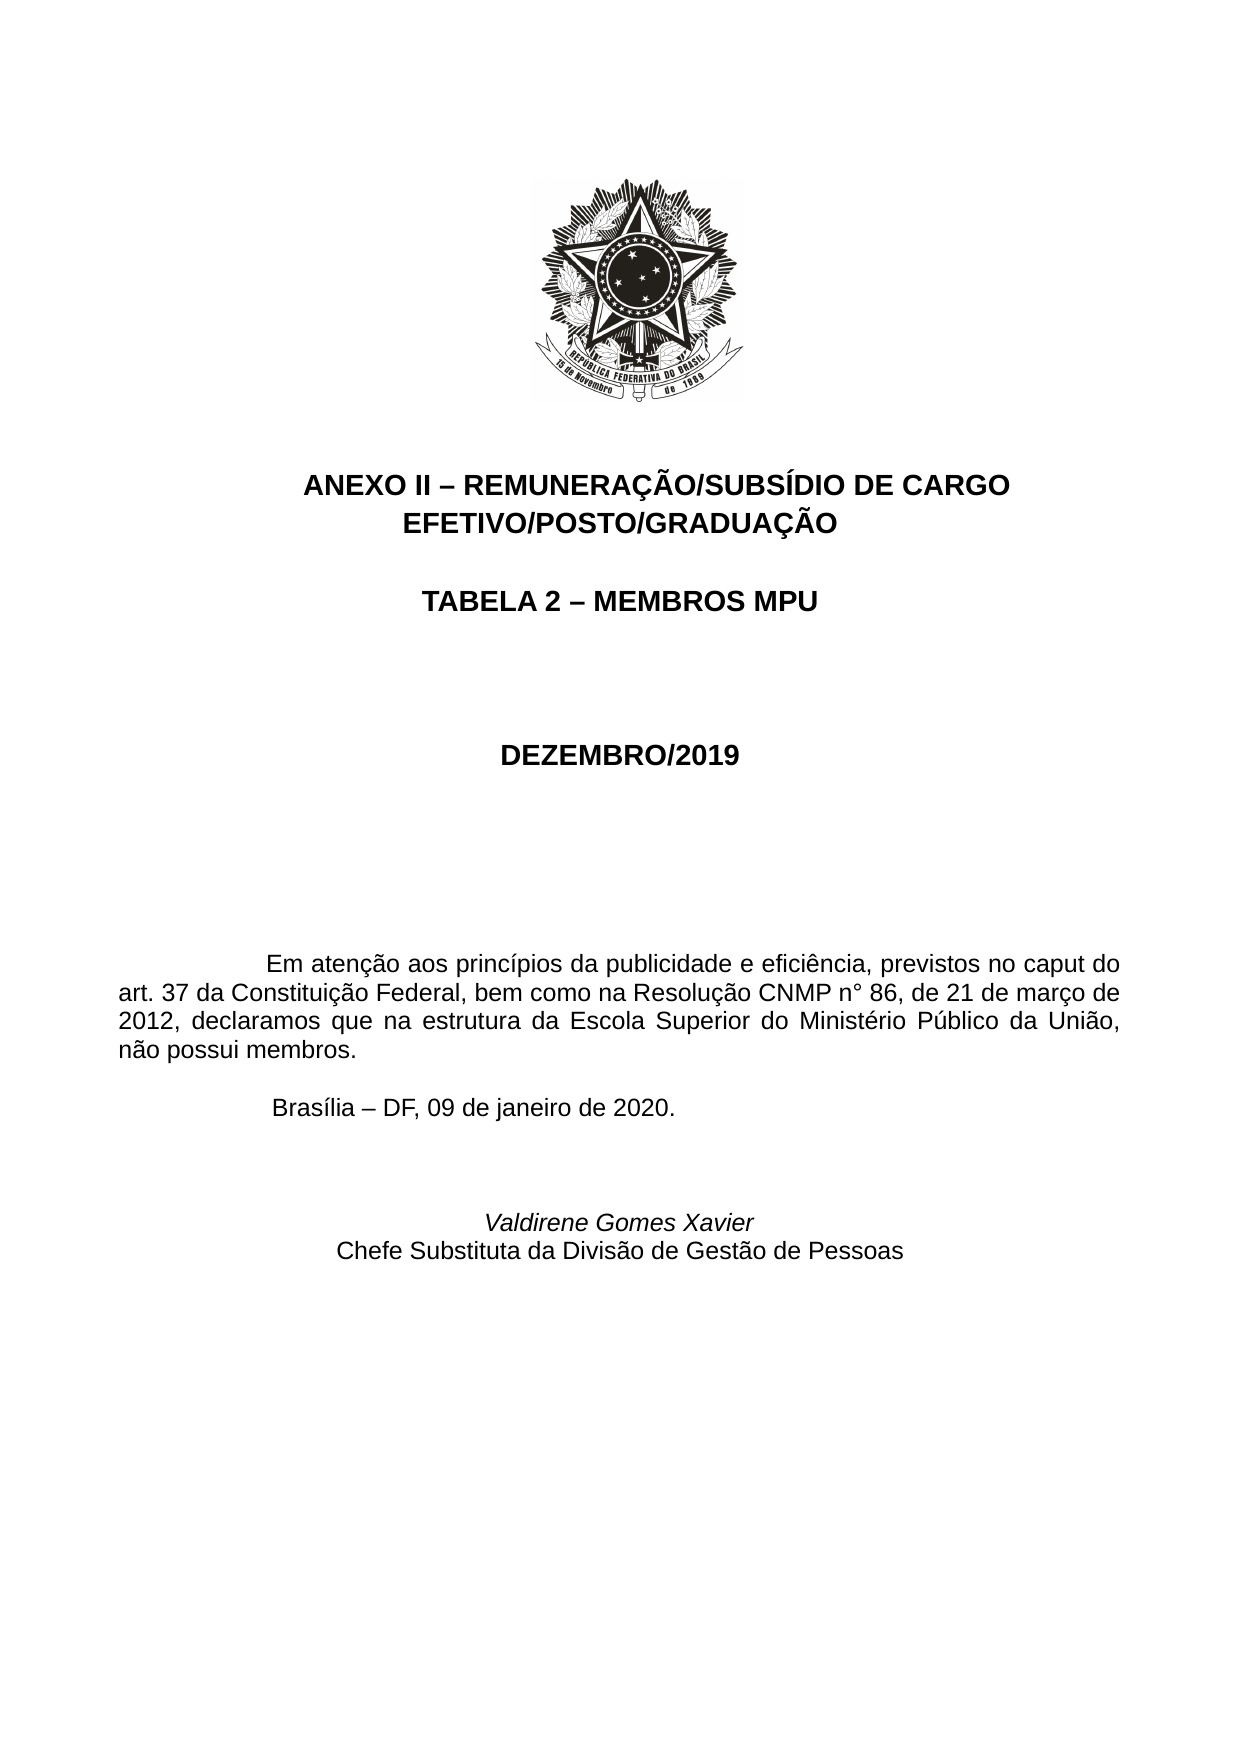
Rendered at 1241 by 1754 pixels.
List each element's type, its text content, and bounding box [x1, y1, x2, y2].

picture [530, 177, 746, 404]
text DEZEMBRO/2019 [118, 738, 1122, 771]
text TABELA 2 – MEMBROS MPU [118, 583, 1122, 617]
text ANEXO II – REMUNERAÇÃO/SUBSÍDIO DE CARGO EFETIVO/POSTO/GRADUAÇÃO [118, 468, 1122, 540]
text Valdirene Gomes Xavier [118, 1207, 1122, 1236]
text Brasília – DF, 09 de janeiro de 2020. [118, 1092, 1122, 1121]
text Chefe Substituta da Divisão de Gestão de Pessoas [118, 1236, 1122, 1265]
text Em atenção aos princípios da publicidade e eficiência, previstos no caput do art. 37 da Constituição Federal, bem como na Resolução CNMP n° 86, de 21 de março de 2012, declaramos que na estrutura da Escola Superior do Ministério Público da União, não possui membros. [118, 949, 1122, 1064]
